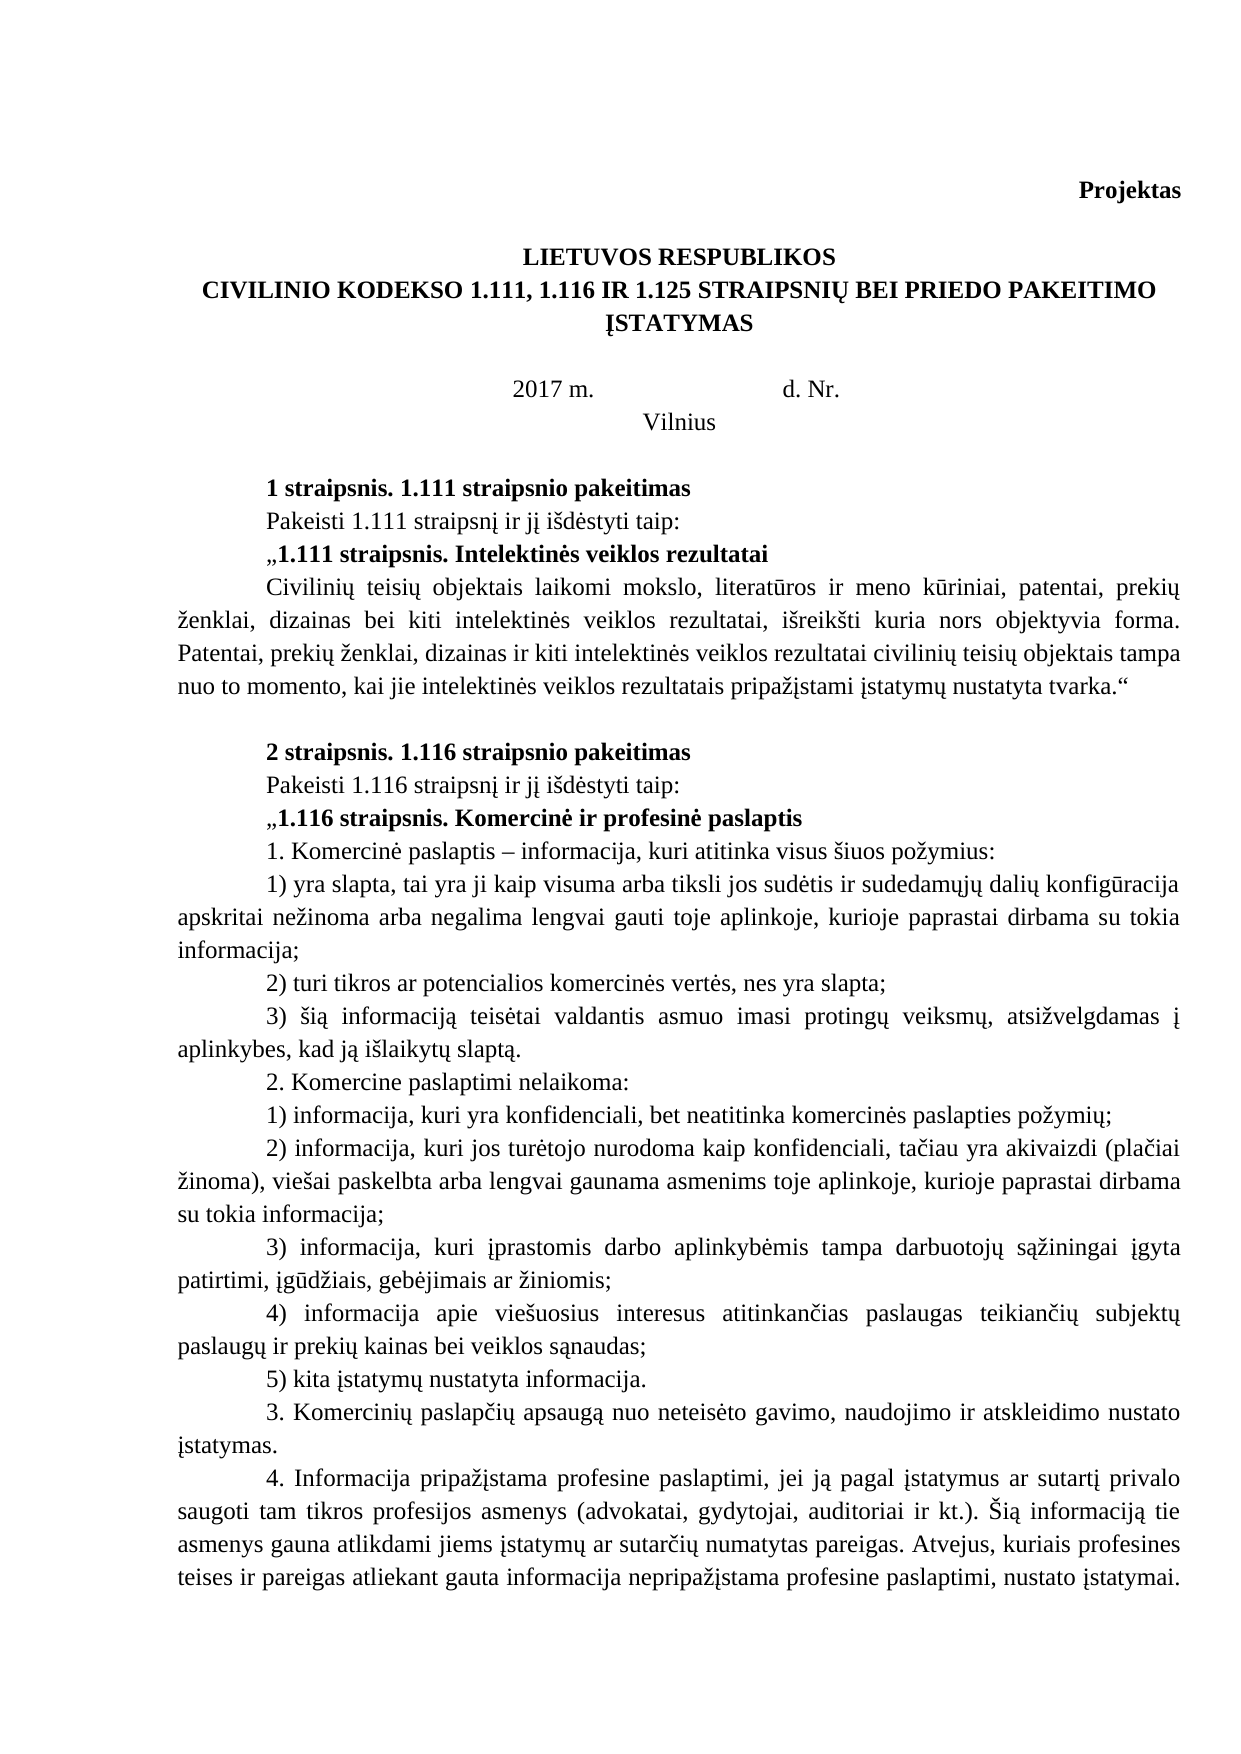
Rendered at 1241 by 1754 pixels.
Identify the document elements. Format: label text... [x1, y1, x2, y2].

text Projektas [177, 176, 1181, 204]
text 3) šią informaciją teisėtai valdantis asmuo imasi protingų veiksmų, atsižvelgdamas į aplinkybes, kad ją išlaikytų slaptą. [177, 1001, 1181, 1063]
text LIETUVOS RESPUBLIKOS [177, 242, 1181, 270]
text 4) informacija apie viešuosius interesus atitinkančias paslaugas teikiančių subjektų paslaugų ir prekių kainas bei veiklos sąnaudas; [177, 1298, 1181, 1360]
text 2) informacija, kuri jos turėtojo nurodoma kaip konfidenciali, tačiau yra akivaizdi (plačiai žinoma), viešai paskelbta arba lengvai gaunama asmenims toje aplinkoje, kurioje paprastai dirbama su tokia informacija; [177, 1133, 1181, 1228]
text 1) yra slapta, tai yra ji kaip visuma arba tiksli jos sudėtis ir sudedamųjų dalių konfigūracija apskritai nežinoma arba negalima lengvai gauti toje aplinkoje, kurioje paprastai dirbama su tokia informacija; [177, 869, 1181, 964]
text „1.116 straipsnis. Komercinė ir profesinė paslaptis [177, 803, 1181, 832]
text 3) informacija, kuri įprastomis darbo aplinkybėmis tampa darbuotojų sąžiningai įgyta patirtimi, įgūdžiais, gebėjimais ar žiniomis; [177, 1232, 1181, 1294]
text Pakeisti 1.111 straipsnį ir jį išdėstyti taip: [177, 506, 1181, 534]
text Civilinių teisių objektais laikomi mokslo, literatūros ir meno kūriniai, patentai, prekių ženklai, dizainas bei kiti intelektinės veiklos rezultatai, išreikšti kuria nors objektyvia forma. Patentai, prekių ženklai, dizainas ir kiti intelektinės veiklos rezultatai civilinių teisių objektais tampa nuo to momento, kai jie intelektinės veiklos rezultatais pripažįstami įstatymų nustatyta tvarka.“ [177, 572, 1181, 700]
text 1. Komercinė paslaptis – informacija, kuri atitinka visus šiuos požymius: [177, 836, 1181, 865]
text Pakeisti 1.116 straipsnį ir jį išdėstyti taip: [177, 770, 1181, 799]
text 2. Komercine paslaptimi nelaikoma: [177, 1067, 1181, 1096]
text CIVILINIO KODEKSO 1.111, 1.116 IR 1.125 STRAIPSNIŲ BEI PRIEDO pakeitimo [177, 275, 1181, 303]
text 1 straipsnis. 1.111 straipsnio pakeitimas [177, 473, 1181, 502]
text 2 straipsnis. 1.116 straipsnio pakeitimas [177, 737, 1181, 766]
text 4. Informacija pripažįstama profesine paslaptimi, jei ją pagal įstatymus ar sutartį privalo saugoti tam tikros profesijos asmenys (advokatai, gydytojai, auditoriai ir kt.). Šią informaciją tie asmenys gauna atlikdami jiems įstatymų ar sutarčių numatytas pareigas. Atvejus, kuriais profesines teises ir pareigas atliekant gauta informacija nepripažįstama profesine paslaptimi, nustato įstatymai. [177, 1463, 1181, 1591]
text įstatymas [177, 308, 1181, 336]
text Vilnius [177, 407, 1181, 436]
text „1.111 straipsnis. Intelektinės veiklos rezultatai [177, 539, 1181, 568]
text 5) kita įstatymų nustatyta informacija. [177, 1364, 1181, 1393]
text 2) turi tikros ar potencialios komercinės vertės, nes yra slapta; [177, 968, 1181, 997]
text 3. Komercinių paslapčių apsaugą nuo neteisėto gavimo, naudojimo ir atskleidimo nustato įstatymas. [177, 1397, 1181, 1459]
text 2017 m. d. Nr. [177, 374, 1181, 402]
text 1) informacija, kuri yra konfidenciali, bet neatitinka komercinės paslapties požymių; [177, 1100, 1181, 1129]
